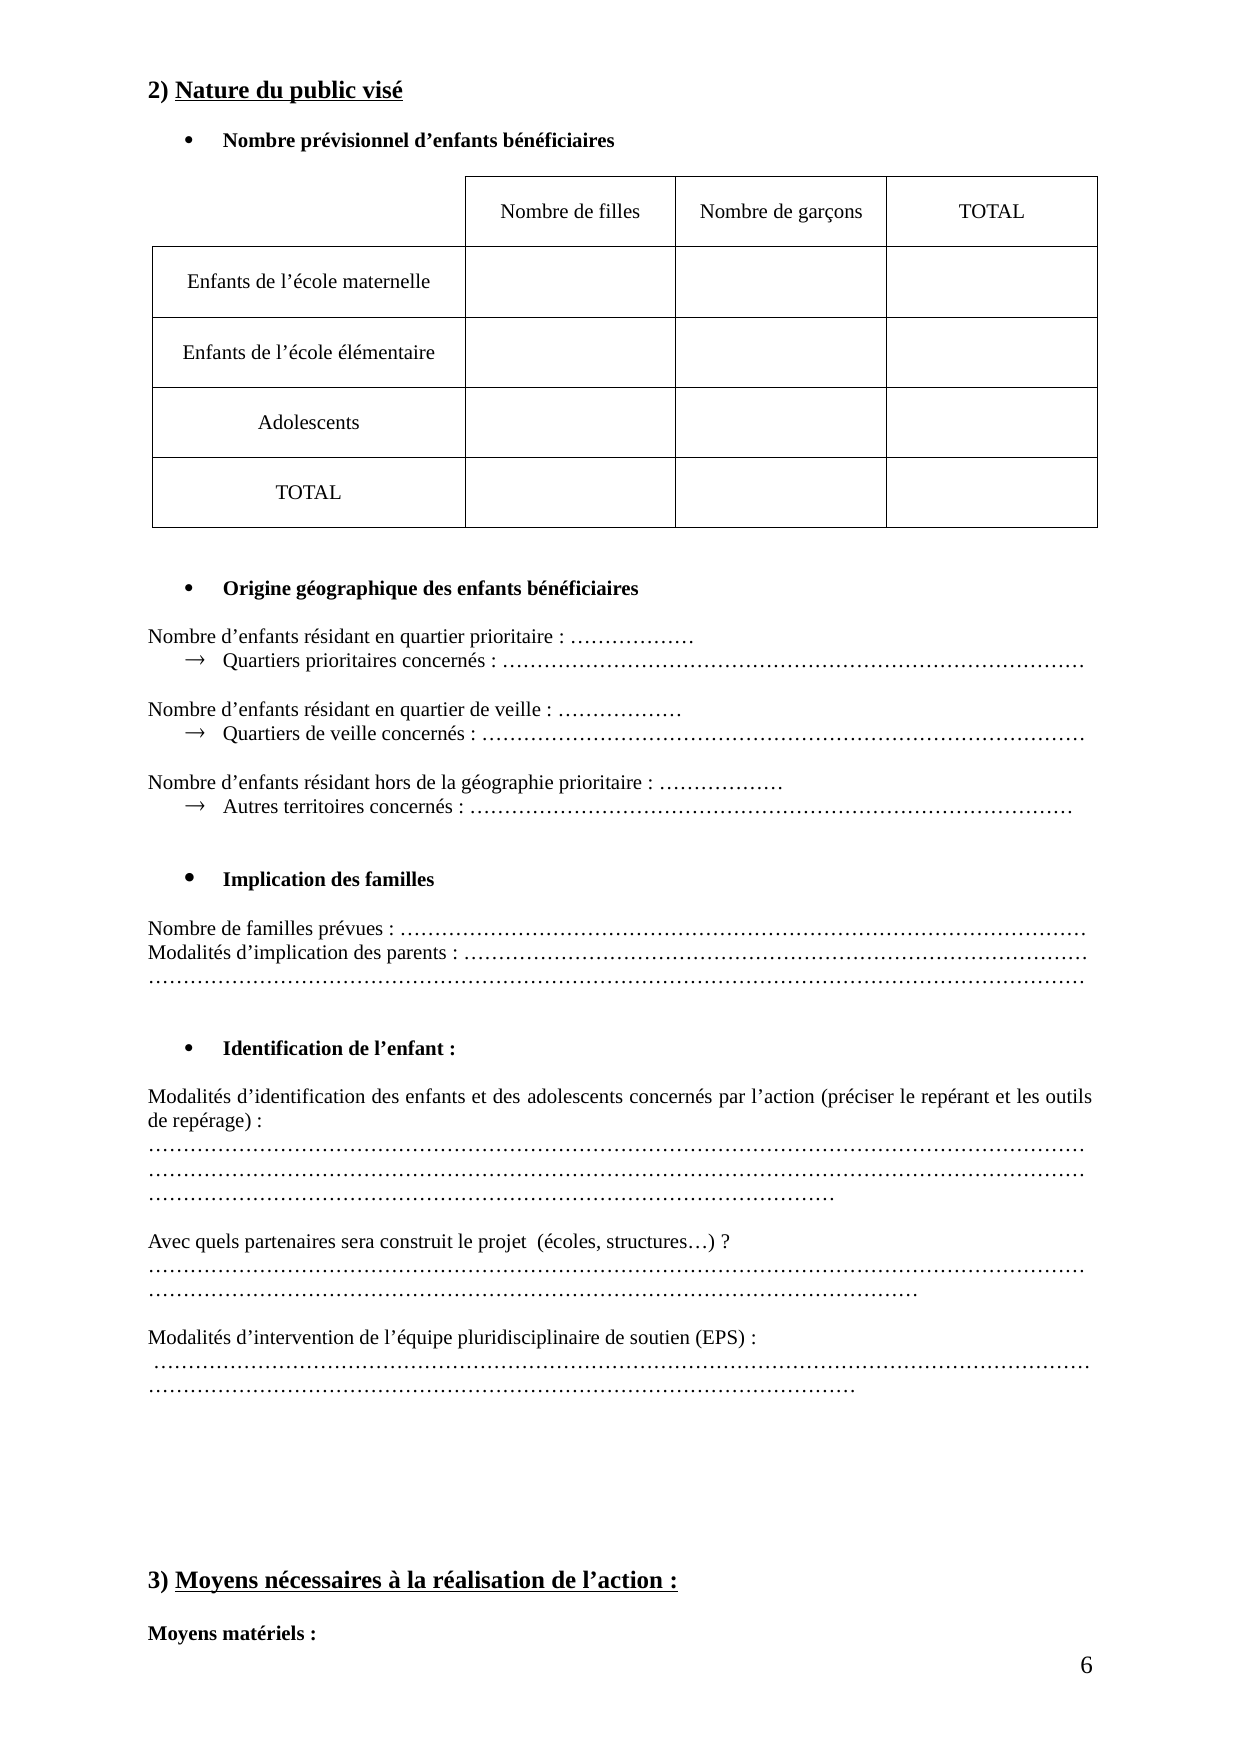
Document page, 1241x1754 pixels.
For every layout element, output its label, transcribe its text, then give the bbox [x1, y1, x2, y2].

text Nombre d’enfants résidant en quartier de veille : ……………… [148, 697, 1093, 721]
list Quartiers de veille concernés : …………………………………………………………………………… [185, 721, 1093, 746]
text Modalités d’intervention de l’équipe pluridisciplinaire de soutien (EPS) : [148, 1325, 1093, 1349]
list Identification de l’enfant : [185, 1036, 1093, 1060]
text Nombre de familles prévues : ……………………………………………………………………………………… [148, 916, 1093, 940]
list Autres territoires concernés : …………………………………………………………………………… [185, 794, 1093, 819]
table_header [152, 176, 465, 246]
table_cell [887, 318, 1097, 387]
table_cell [676, 247, 886, 316]
list Implication des familles [185, 867, 1093, 892]
text Modalités d’implication des parents : ……………………………………………………………………………… [148, 940, 1093, 964]
text Nombre d’enfants résidant hors de la géographie prioritaire : ……………… [148, 770, 1093, 794]
list Origine géographique des enfants bénéficiaires [185, 576, 1093, 600]
table_cell [466, 458, 675, 527]
table_cell TOTAL [153, 458, 465, 527]
text Avec quels partenaires sera construit le projet (écoles, structures…) ? [148, 1229, 1093, 1253]
text ……………………………………………………………………………………………………………………………………………………………………………………………………………………………………………………………………………………………………………………………………… [148, 1132, 1093, 1204]
table_cell [676, 388, 886, 457]
text 3) Moyens nécessaires à la réalisation de l’action : [148, 1566, 1093, 1594]
text Nombre d’enfants résidant en quartier prioritaire : ……………… [148, 624, 1093, 648]
text ………………………………………………………………………………………………………………………………………………………………………………………………………………………… [148, 1253, 1093, 1301]
text Moyens matériels : [148, 1621, 1093, 1645]
table_header Nombre de filles [466, 177, 675, 246]
table_cell [887, 247, 1097, 316]
list Quartiers prioritaires concernés : ………………………………………………………………………… [185, 648, 1093, 673]
table_cell [887, 388, 1097, 457]
table_header Nombre de garçons [676, 177, 886, 246]
table_cell [676, 318, 886, 387]
table_cell [676, 458, 886, 527]
table_cell Enfants de l’école maternelle [153, 247, 465, 316]
table_cell Adolescents [153, 388, 465, 457]
table_cell [466, 247, 675, 316]
text Modalités d’identification des enfants et des adolescents concernés par l’action (préciser le repérant et les outils de repérage) : [148, 1084, 1093, 1132]
text ……………………………………………………………………………………………………………………… [148, 964, 1093, 988]
text ………………………………………………………………………………………………………………………………………………………………………………………………………………… [148, 1349, 1093, 1397]
table_cell [887, 458, 1097, 527]
table_cell Enfants de l’école élémentaire [153, 318, 465, 387]
table_cell [466, 388, 675, 457]
table_cell [466, 318, 675, 387]
table_header TOTAL [887, 177, 1097, 246]
text 2) Nature du public visé [148, 75, 1093, 104]
list Nombre prévisionnel d’enfants bénéficiaires [185, 128, 1093, 152]
